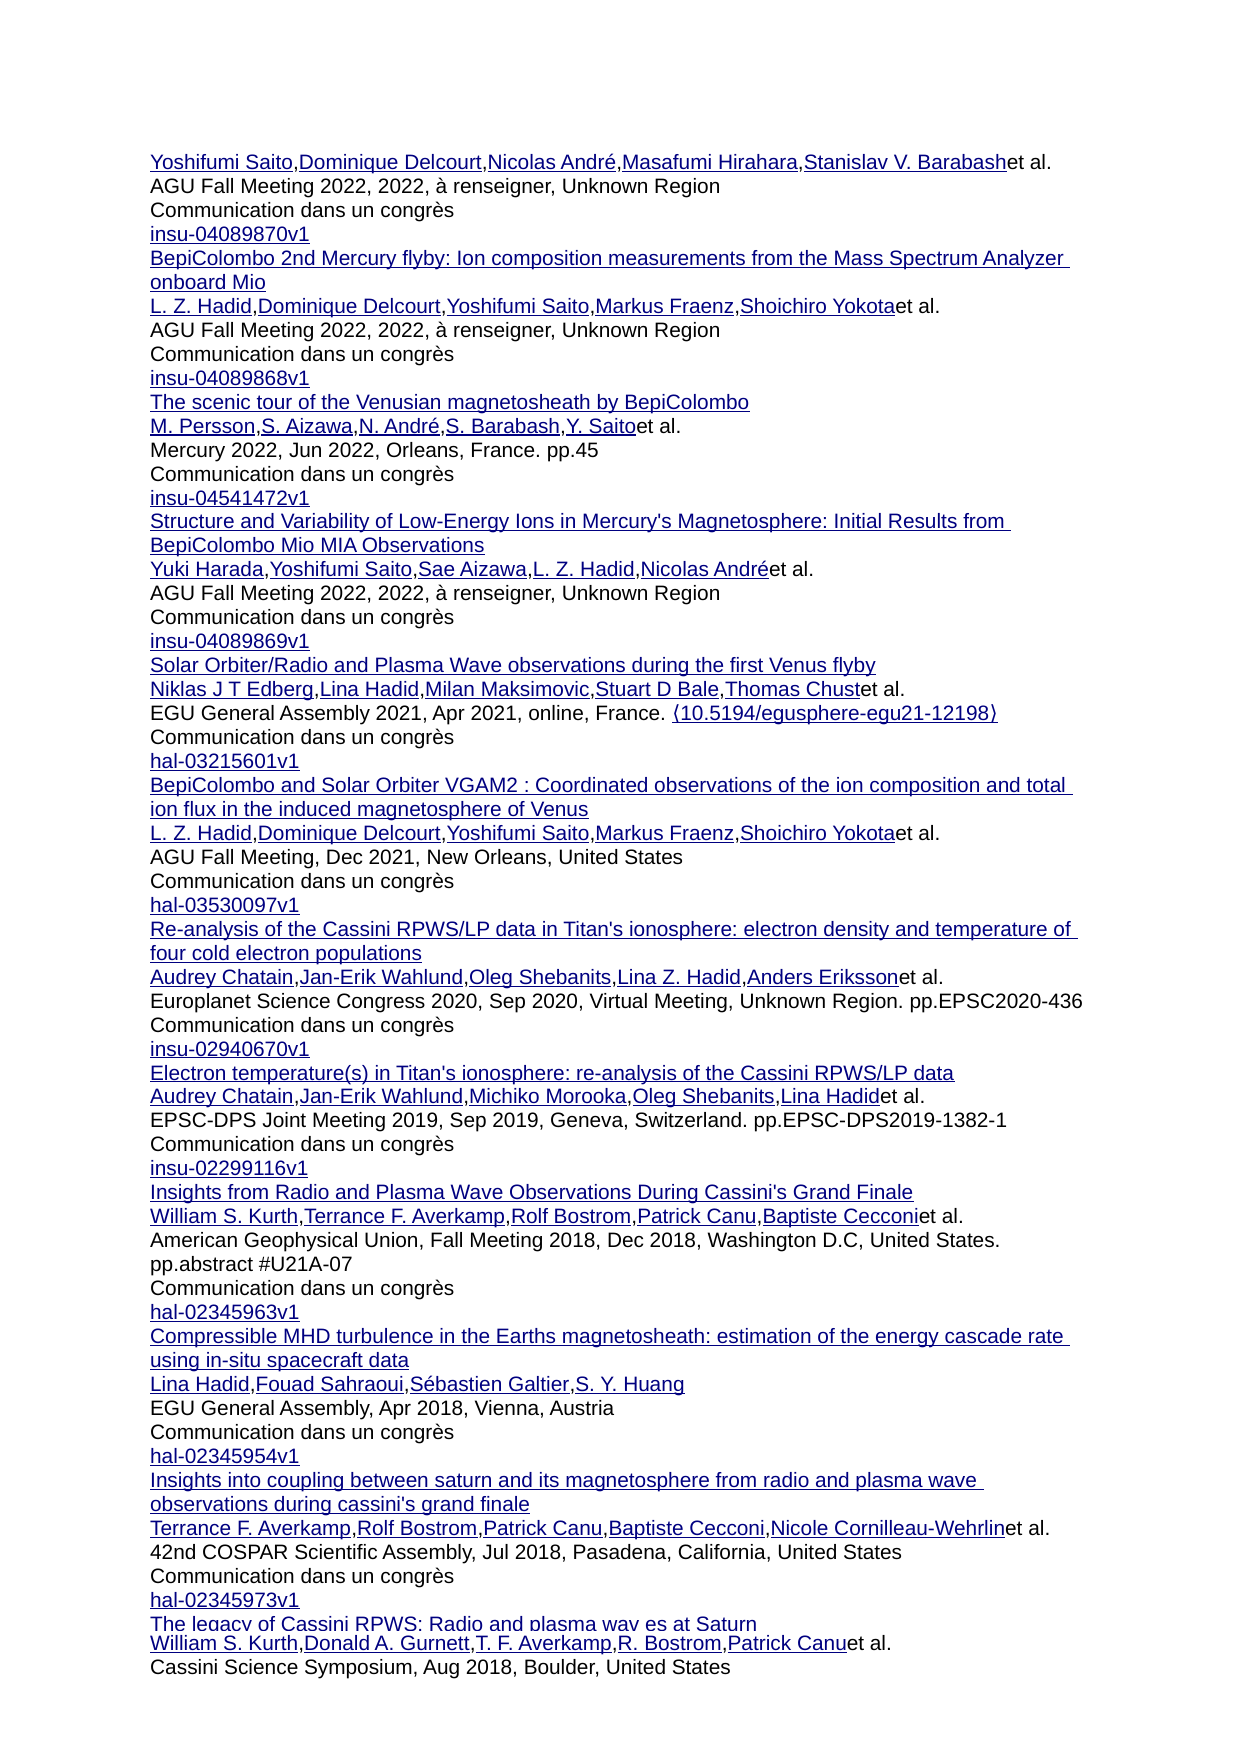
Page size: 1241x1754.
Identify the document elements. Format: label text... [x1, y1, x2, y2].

table_cell Structure and Variability of Low-Energy Ions in Mercury's Magnetosphere: Initial Results from BepiColombo Mio MIA Observations Yuki Harada,Yoshifumi Saito,Sae Aizawa,L. Z. Hadid,Nicolas Andréet al. AGU Fall Meeting 2022, 2022, à renseigner, Unknown Region Communication dans un congrès insu-04089869v1 [150, 509, 1090, 653]
table_cell Solar Orbiter/Radio and Plasma Wave observations during the first Venus flyby Niklas J T Edberg,Lina Hadid,Milan Maksimovic,Stuart D Bale,Thomas Chustet al. EGU General Assembly 2021, Apr 2021, online, France. ⟨10.5194/egusphere-egu21-12198⟩ Communication dans un congrès hal-03215601v1 [150, 653, 1090, 773]
table_cell Compressible MHD turbulence in the Earths magnetosheath: estimation of the energy cascade rate using in-situ spacecraft data Lina Hadid,Fouad Sahraoui,Sébastien Galtier,S. Y. Huang EGU General Assembly, Apr 2018, Vienna, Austria Communication dans un congrès hal-02345954v1 [150, 1324, 1090, 1468]
table_cell Re-analysis of the Cassini RPWS/LP data in Titan's ionosphere: electron density and temperature of four cold electron populations Audrey Chatain,Jan-Erik Wahlund,Oleg Shebanits,Lina Z. Hadid,Anders Erikssonet al. Europlanet Science Congress 2020, Sep 2020, Virtual Meeting, Unknown Region. pp.EPSC2020-436 Communication dans un congrès insu-02940670v1 [150, 917, 1090, 1060]
table_cell Yoshifumi Saito,Dominique Delcourt,Nicolas André,Masafumi Hirahara,Stanislav V. Barabashet al. AGU Fall Meeting 2022, 2022, à renseigner, Unknown Region Communication dans un congrès insu-04089870v1 [150, 150, 1090, 246]
table_cell BepiColombo and Solar Orbiter VGAM2 : Coordinated observations of the ion composition and total ion flux in the induced magnetosphere of Venus L. Z. Hadid,Dominique Delcourt,Yoshifumi Saito,Markus Fraenz,Shoichiro Yokotaet al. AGU Fall Meeting, Dec 2021, New Orleans, United States Communication dans un congrès hal-03530097v1 [150, 773, 1090, 917]
table_cell Insights from Radio and Plasma Wave Observations During Cassini's Grand Finale William S. Kurth,Terrance F. Averkamp,Rolf Bostrom,Patrick Canu,Baptiste Cecconiet al. American Geophysical Union, Fall Meeting 2018, Dec 2018, Washington D.C, United States. pp.abstract #U21A-07 Communication dans un congrès hal-02345963v1 [150, 1180, 1090, 1324]
table_cell Insights into coupling between saturn and its magnetosphere from radio and plasma wave observations during cassini's grand finale Terrance F. Averkamp,Rolf Bostrom,Patrick Canu,Baptiste Cecconi,Nicole Cornilleau-Wehrlinet al. 42nd COSPAR Scientific Assembly, Jul 2018, Pasadena, California, United States Communication dans un congrès hal-02345973v1 [150, 1468, 1090, 1611]
table_cell BepiColombo 2nd Mercury flyby: Ion composition measurements from the Mass Spectrum Analyzer onboard Mio L. Z. Hadid,Dominique Delcourt,Yoshifumi Saito,Markus Fraenz,Shoichiro Yokotaet al. AGU Fall Meeting 2022, 2022, à renseigner, Unknown Region Communication dans un congrès insu-04089868v1 [150, 246, 1090, 389]
table_cell The scenic tour of the Venusian magnetosheath by BepiColombo M. Persson,S. Aizawa,N. André,S. Barabash,Y. Saitoet al. Mercury 2022, Jun 2022, Orleans, France. pp.45 Communication dans un congrès insu-04541472v1 [150, 390, 1090, 509]
table_cell Electron temperature(s) in Titan's ionosphere: re-analysis of the Cassini RPWS/LP data Audrey Chatain,Jan-Erik Wahlund,Michiko Morooka,Oleg Shebanits,Lina Hadidet al. EPSC-DPS Joint Meeting 2019, Sep 2019, Geneva, Switzerland. pp.EPSC-DPS2019-1382-1 Communication dans un congrès insu-02299116v1 [150, 1060, 1090, 1180]
table_cell The legacy of Cassini RPWS: Radio and plasma wav es at Saturn William S. Kurth,Donald A. Gurnett,T. F. Averkamp,R. Bostrom,Patrick Canuet al. Cassini Science Symposium, Aug 2018, Boulder, United States [150, 1611, 1090, 1679]
